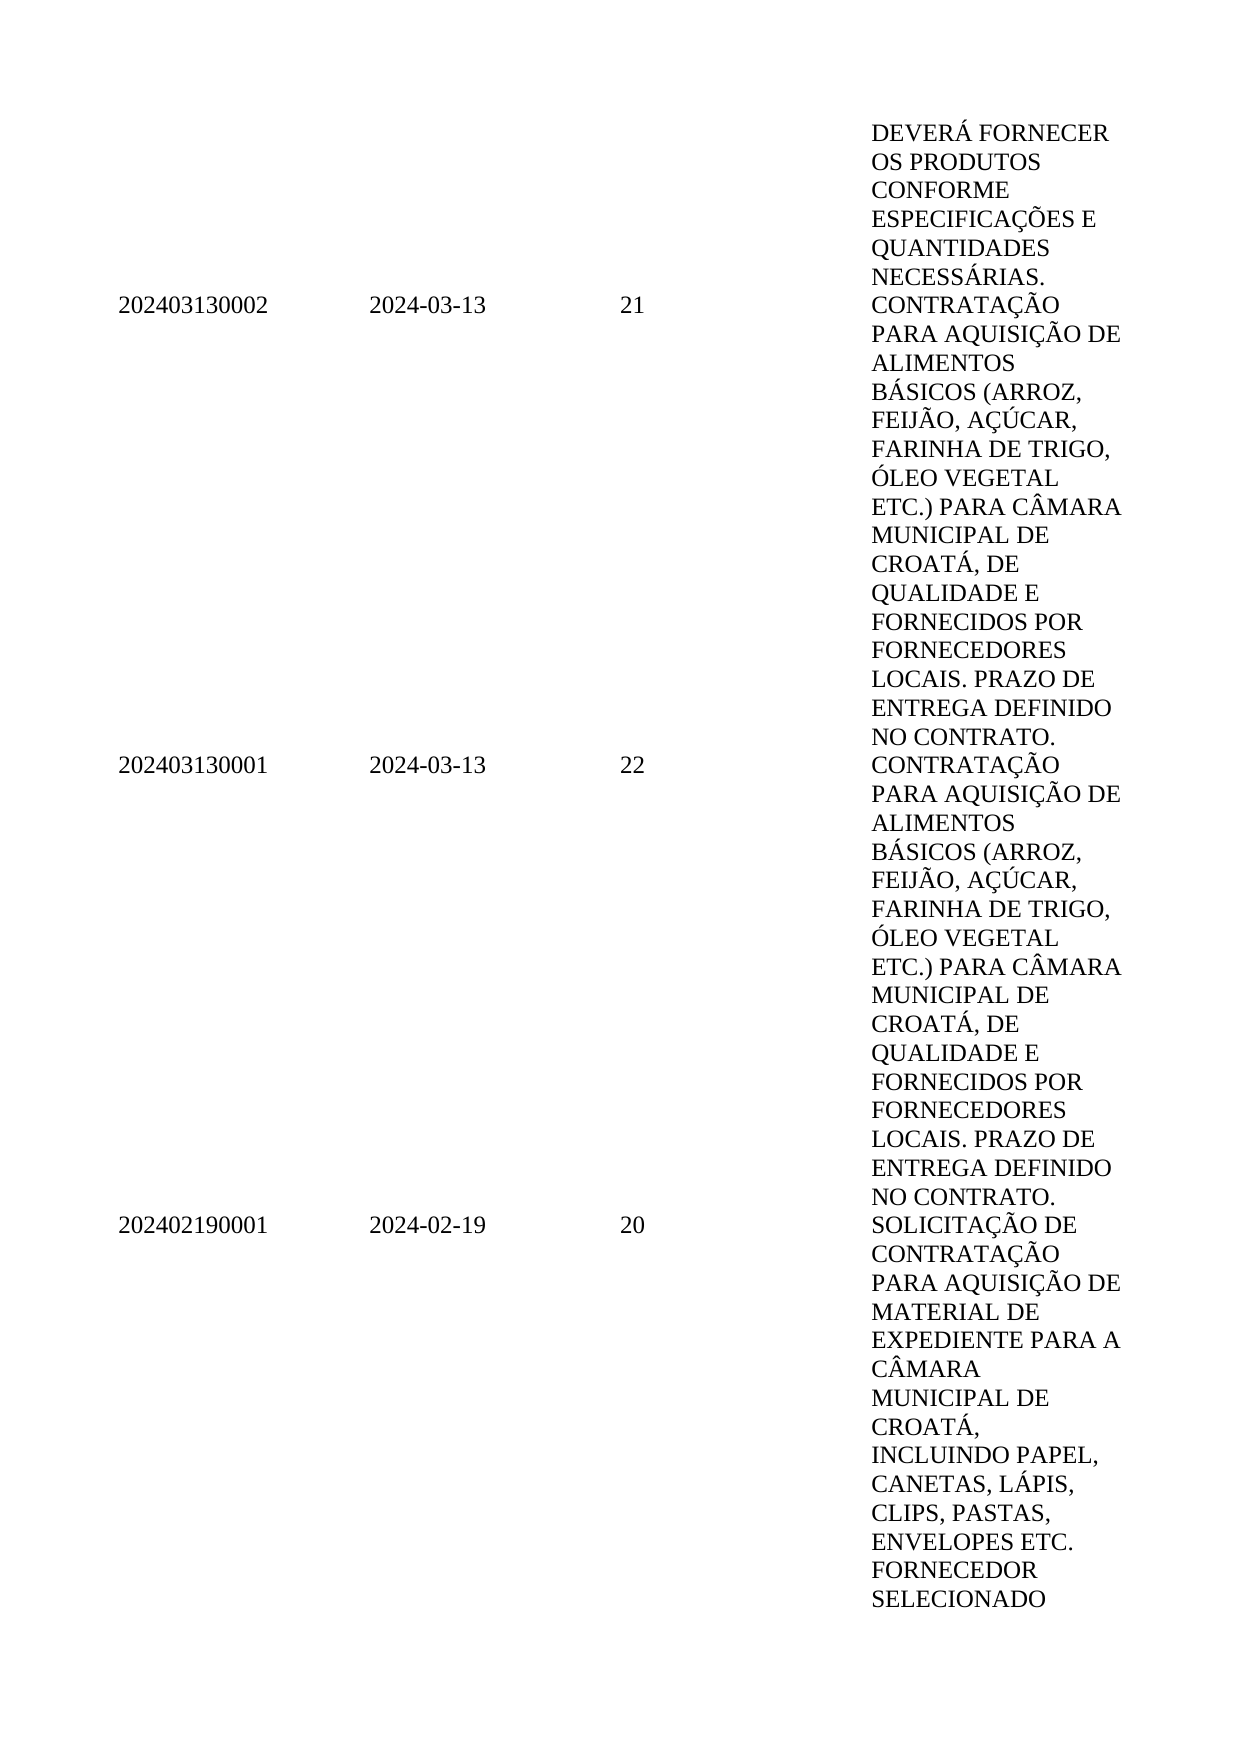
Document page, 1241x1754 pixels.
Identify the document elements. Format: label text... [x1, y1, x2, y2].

table_cell 21 [620, 291, 871, 751]
table_cell [369, 118, 620, 291]
table_cell [620, 118, 871, 291]
table_cell 202403130001 [118, 751, 369, 1211]
table_cell 2024-02-19 [369, 1211, 620, 1613]
table_cell 2024-03-13 [369, 751, 620, 1211]
table_cell 2024-03-13 [369, 291, 620, 751]
table_cell 20 [620, 1211, 871, 1613]
table_cell DEVERÁ FORNECER OS PRODUTOS CONFORME ESPECIFICAÇÕES E QUANTIDADES NECESSÁRIAS. [871, 118, 1122, 291]
table_cell CONTRATAÇÃO PARA AQUISIÇÃO DE ALIMENTOS BÁSICOS (ARROZ, FEIJÃO, AÇÚCAR, FARINHA DE TRIGO, ÓLEO VEGETAL ETC.) PARA CÂMARA MUNICIPAL DE CROATÁ, DE QUALIDADE E FORNECIDOS POR FORNECEDORES LOCAIS. PRAZO DE ENTREGA DEFINIDO NO CONTRATO. [871, 751, 1122, 1211]
table_cell 202403130002 [118, 291, 369, 751]
table_cell 22 [620, 751, 871, 1211]
table_cell [118, 118, 369, 291]
table_cell CONTRATAÇÃO PARA AQUISIÇÃO DE ALIMENTOS BÁSICOS (ARROZ, FEIJÃO, AÇÚCAR, FARINHA DE TRIGO, ÓLEO VEGETAL ETC.) PARA CÂMARA MUNICIPAL DE CROATÁ, DE QUALIDADE E FORNECIDOS POR FORNECEDORES LOCAIS. PRAZO DE ENTREGA DEFINIDO NO CONTRATO. [871, 291, 1122, 751]
table_cell 202402190001 [118, 1211, 369, 1613]
table_cell SOLICITAÇÃO DE CONTRATAÇÃO PARA AQUISIÇÃO DE MATERIAL DE EXPEDIENTE PARA A CÂMARA MUNICIPAL DE CROATÁ, INCLUINDO PAPEL, CANETAS, LÁPIS, CLIPS, PASTAS, ENVELOPES ETC. FORNECEDOR SELECIONADO [871, 1211, 1122, 1613]
